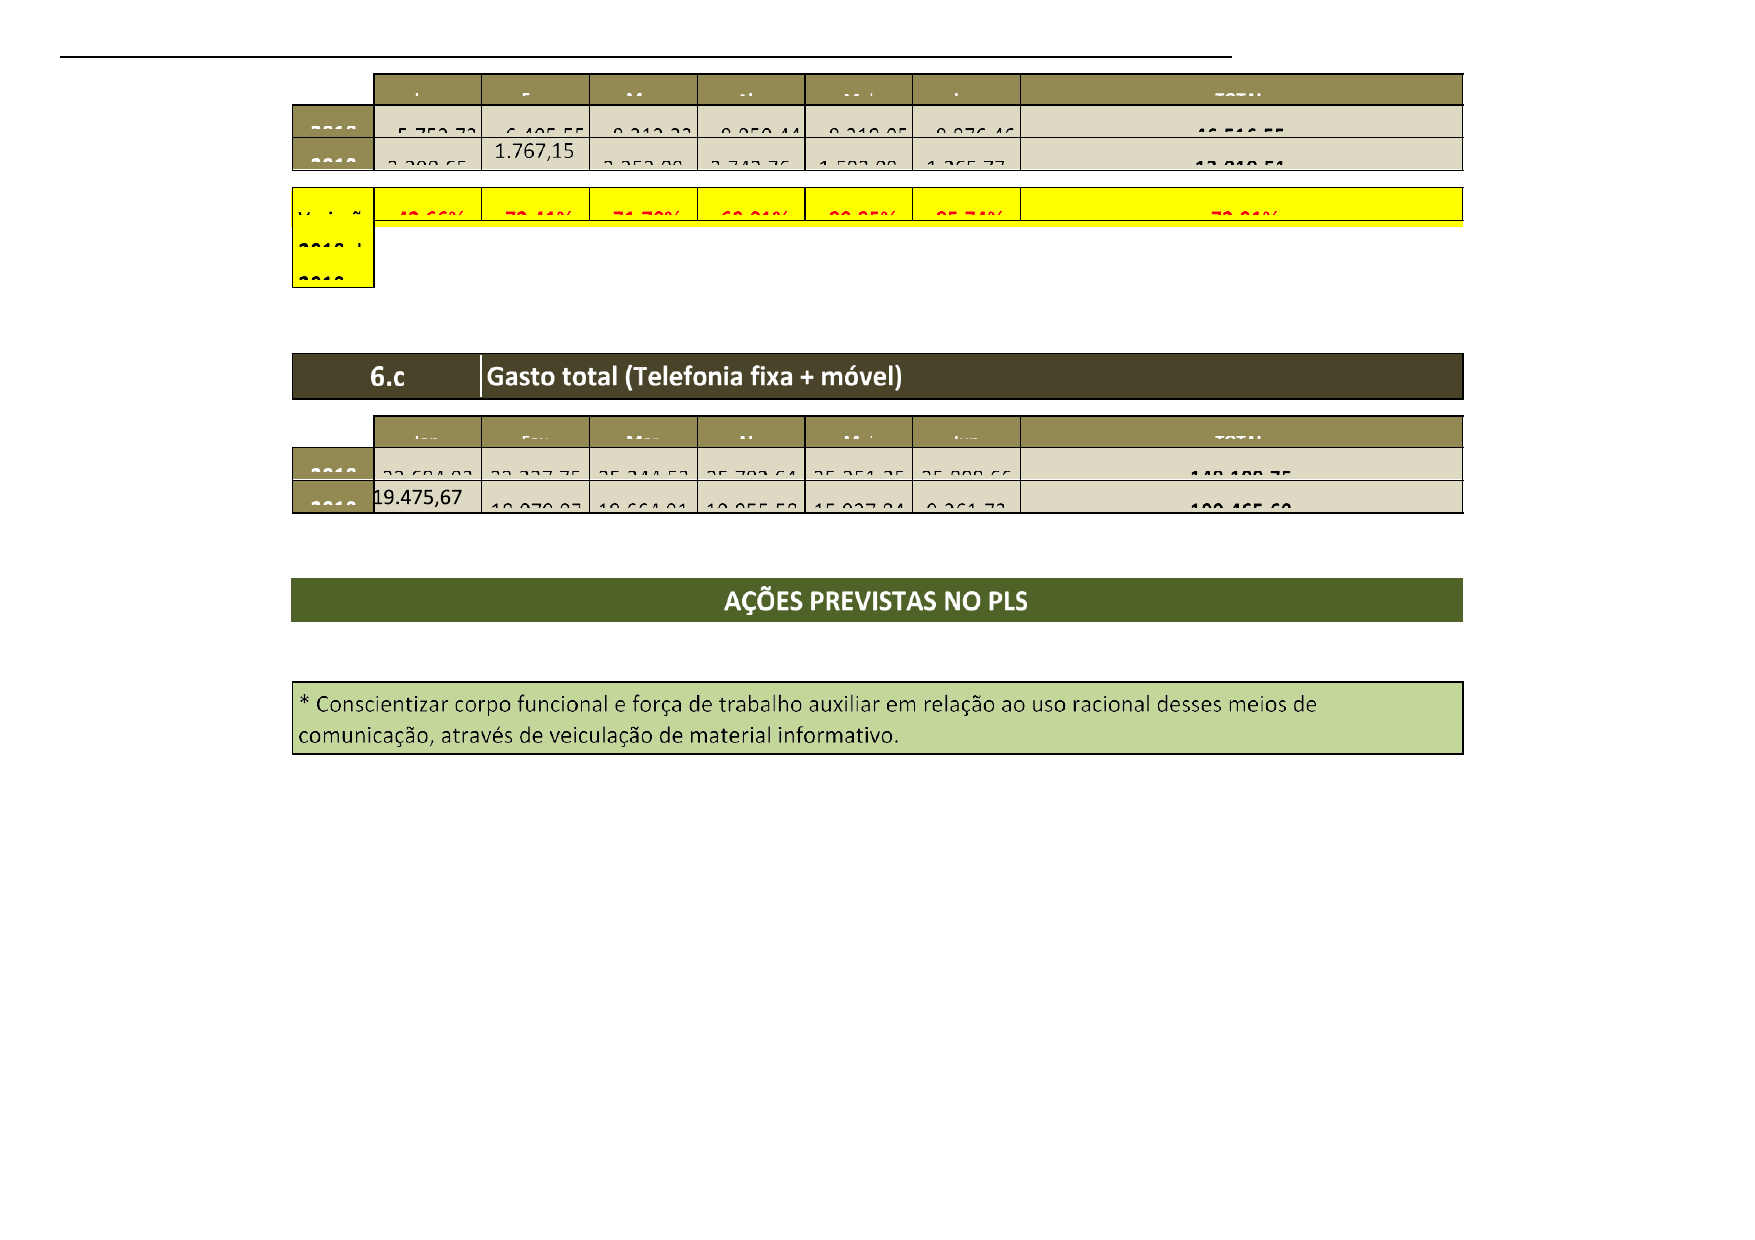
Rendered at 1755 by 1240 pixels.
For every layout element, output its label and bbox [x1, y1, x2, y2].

table_cell [293, 481, 373, 512]
table_header [482, 75, 589, 104]
table_cell [590, 448, 697, 479]
table_cell [913, 138, 1020, 169]
table_cell [375, 227, 1463, 287]
table_cell [293, 227, 373, 287]
table_cell [1021, 138, 1462, 169]
table_cell [1021, 106, 1462, 137]
table_cell [806, 481, 912, 512]
table_cell [806, 448, 912, 479]
table_header [913, 417, 1020, 447]
table_header [1021, 75, 1462, 104]
table_header [293, 73, 373, 104]
table_header [590, 75, 697, 104]
table_header [293, 415, 373, 447]
table_header [698, 417, 804, 447]
table_cell [590, 106, 697, 137]
table_cell [482, 481, 589, 512]
table_cell [375, 481, 481, 512]
table_cell [806, 106, 912, 137]
table_cell [913, 481, 1020, 512]
table_cell [293, 106, 373, 137]
table_header [590, 417, 697, 447]
table_cell [698, 106, 804, 137]
table_cell [698, 481, 804, 512]
table_cell [913, 106, 1020, 137]
table_header [806, 75, 912, 104]
table_cell [590, 481, 697, 512]
table_cell [698, 138, 804, 169]
table_header [375, 75, 481, 104]
table_cell [913, 448, 1020, 479]
table_cell [293, 138, 373, 169]
table_cell [293, 448, 373, 479]
table_cell [482, 138, 589, 169]
table_cell [375, 138, 481, 169]
table_cell [1021, 448, 1462, 479]
table_cell [482, 106, 589, 137]
table_header [698, 75, 804, 104]
table_cell [1021, 481, 1462, 512]
table_cell [590, 138, 697, 169]
table_header [806, 417, 912, 447]
table_cell [375, 448, 481, 479]
table_cell [482, 448, 589, 479]
table_cell [375, 106, 481, 137]
table_header [1021, 417, 1462, 447]
table_header [913, 75, 1020, 104]
table_header [375, 417, 481, 447]
table_cell [806, 138, 912, 169]
table_header [482, 417, 589, 447]
table_cell [698, 448, 804, 479]
